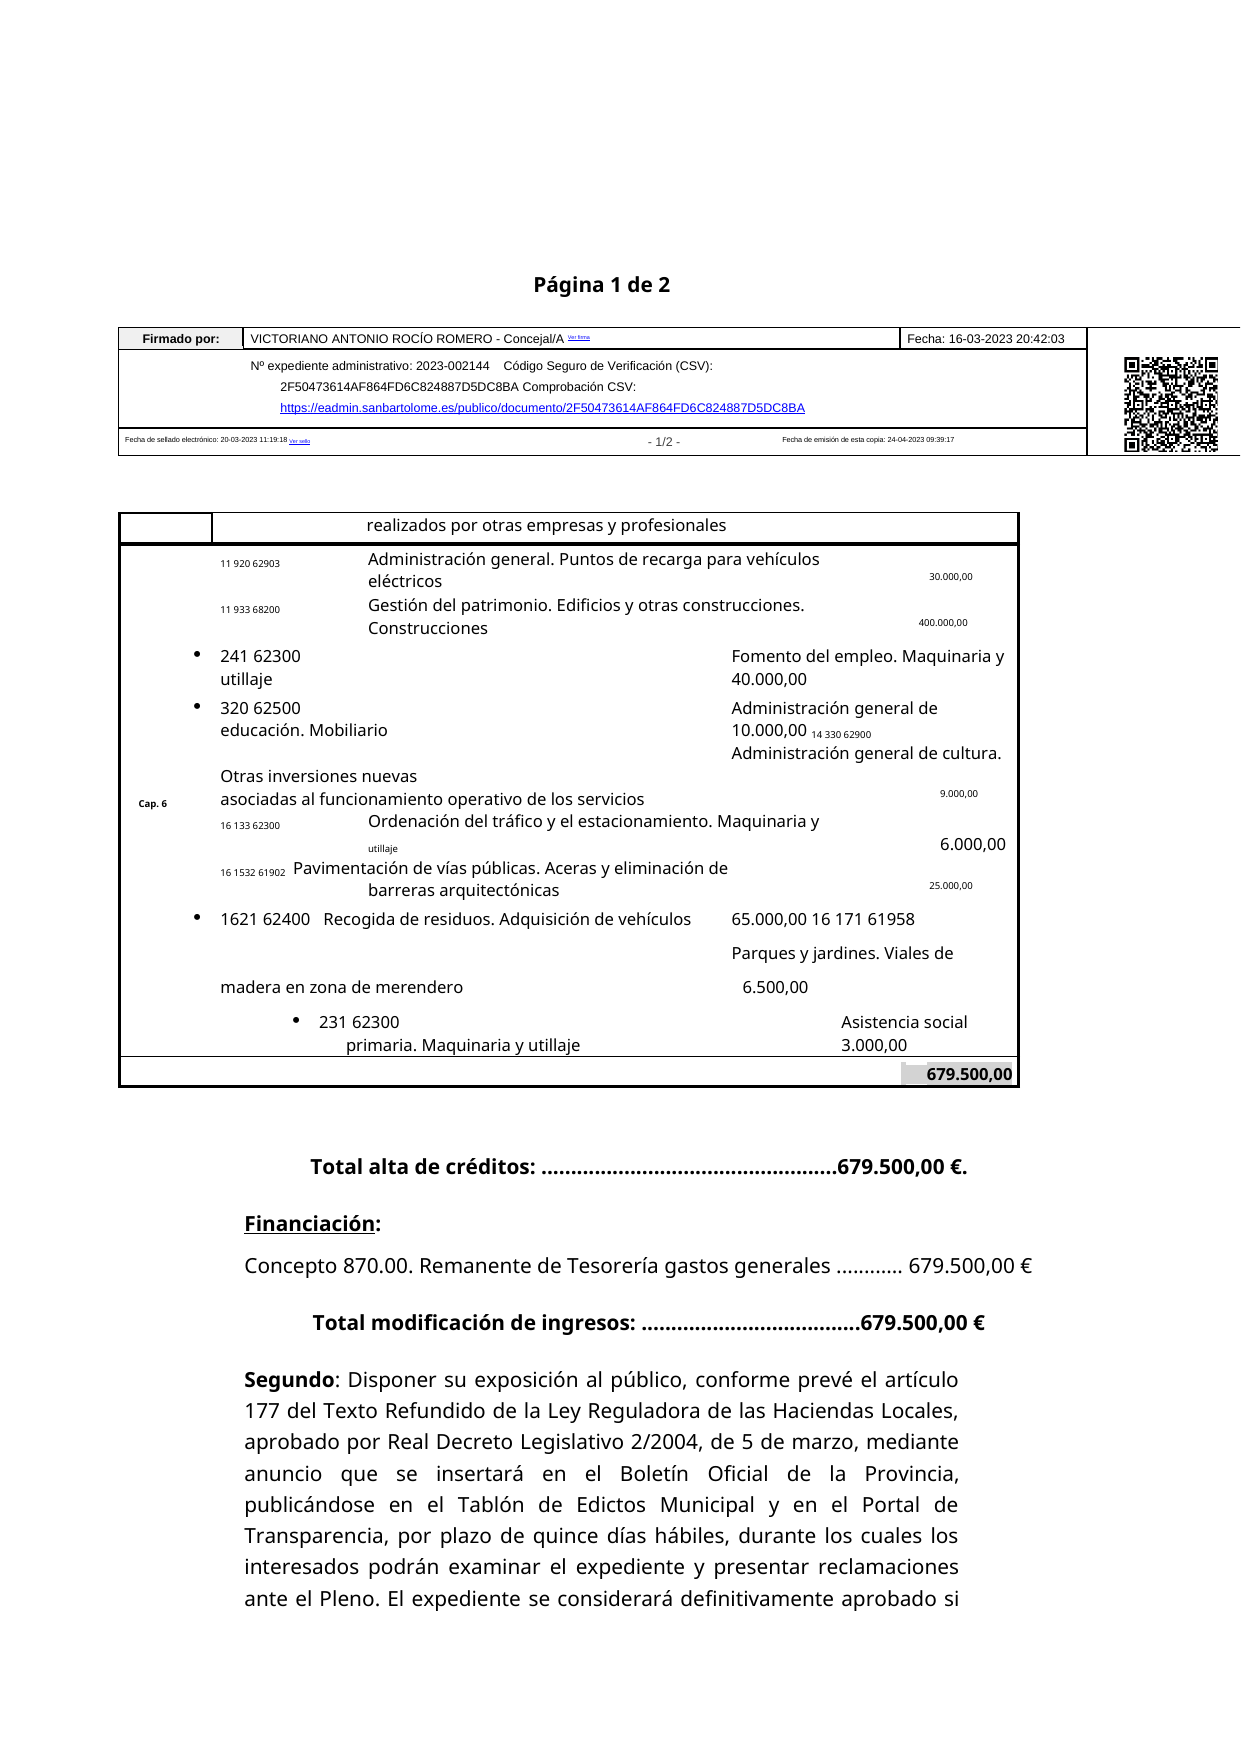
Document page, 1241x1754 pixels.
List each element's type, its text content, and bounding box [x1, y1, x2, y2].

text Concepto 870.00. Remanente de Tesorería gastos generales ............ 679.500,00 € [244, 1251, 1122, 1280]
table_header Firmado por: [119, 328, 242, 346]
table_cell Fecha de sellado electrónico: 20-03-2023 11:19:18 Ver sello - 1/2 - Fecha de emisión de esta copia: 24-04-2023 09:39:17 [119, 429, 1086, 455]
text Segundo: Disponer su exposición al público, conforme prevé el artículo 177 del Texto Refundido de la Ley Reguladora de las Haciendas Locales, aprobado por Real Decreto Legislativo 2/2004, de 5 de marzo, mediante anuncio que se insertará en el Boletín Oficial de la Provincia, publicándose en el Tablón de Edictos Municipal y en el Portal de Transparencia, por plazo de quince días hábiles, durante los cuales los interesados podrán examinar el expediente y presentar reclamaciones ante el Pleno. El expediente se considerará definitivamente aprobado si [244, 1365, 960, 1612]
table_header [121, 514, 211, 542]
table_header VICTORIANO ANTONIO ROCÍO ROMERO - Concejal/A Ver firma [244, 328, 899, 348]
text Financiación: [244, 1209, 1122, 1237]
table_header realizados por otras empresas y profesionales [213, 513, 1017, 542]
table_cell 679.500,00 [121, 1057, 1017, 1085]
text Página 1 de 2 [118, 271, 1085, 299]
table_cell Nº expediente administrativo: 2023-002144 Código Seguro de Verificación (CSV): 2F50473614AF864FD6C824887D5DC8BA Comprobación CSV: https://eadmin.sanbartolome.es/publico/documento/2F50473614AF864FD6C824887D5DC8BA [119, 350, 1086, 427]
table_header [1088, 328, 1240, 455]
table_header Fecha: 16-03-2023 20:42:03 [901, 328, 1086, 348]
text Total modificación de ingresos: .....................................679.500,00 € [244, 1308, 1025, 1337]
table_cell 11 920 62903 Administración general. Puntos de recarga para vehículos eléctricos 30.000,00 11 933 68200 Gestión del patrimonio. Edificios y otras construcciones. Construcciones 400.000,00 241 62300 Fomento del empleo. Maquinaria y utillaje 40.000,00 320 62500 Administración general de educación. Mobiliario 10.000,00 14 330 62900 Administración general de cultura. Otras inversiones nuevas Cap. 6 asociadas al funcionamiento operativo de los servicios 9.000,00 16 133 62300 Ordenación del tráfico y el estacionamiento. Maquinaria y utillaje 6.000,00 16 1532 61902 Pavimentación de vías públicas. Aceras y eliminación de barreras arquitectónicas 25.000,00 1621 62400 Recogida de residuos. Adquisición de vehículos 65.000,00 16 171 61958 Parques y jardines. Viales de madera en zona de merendero 6.500,00 231 62300 Asistencia social primaria. Maquinaria y utillaje 3.000,00 [121, 546, 1017, 1056]
text Total alta de créditos: ..................................................679.500,00 €. [310, 1152, 1025, 1181]
